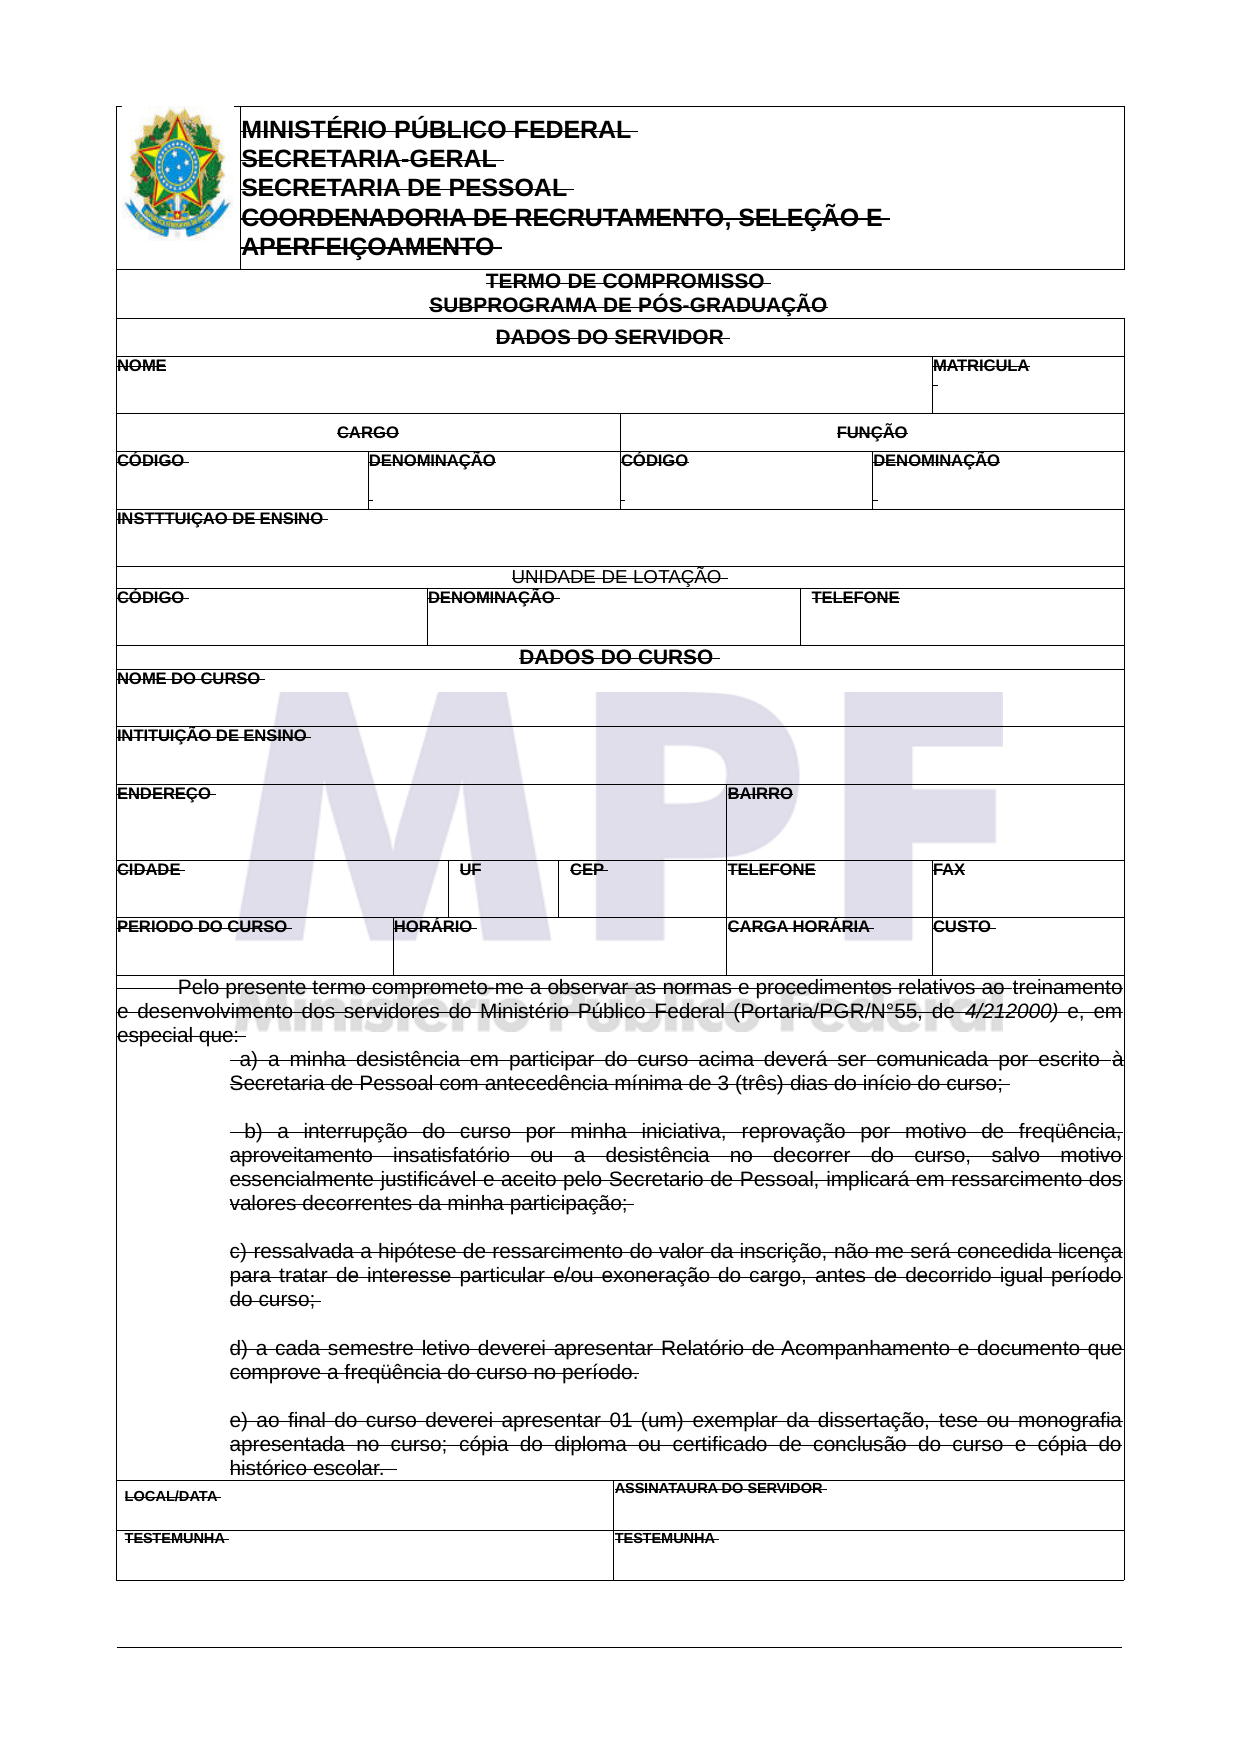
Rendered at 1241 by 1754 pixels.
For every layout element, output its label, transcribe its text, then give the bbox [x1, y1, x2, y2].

table_cell CARGO [117, 414, 620, 451]
table_cell UNIDADE DE LOTAÇÃO [117, 567, 1124, 587]
table_header [117, 107, 240, 269]
table_header MINISTÉRIO PÚBLICO FEDERAL SECRETARIA-GERAL SECRETARIA DE PESSOAL COORDENADORIA DE RECRUTAMENTO, SELEÇÃO E APERFEIÇOAMENTO [241, 107, 1124, 269]
table_cell INSTTTUIÇAO DE ENSINO [117, 510, 1124, 566]
table_cell UF [449, 861, 558, 917]
table_cell DENOMINAÇÃO [369, 452, 620, 508]
table_cell FUNÇÃO [621, 414, 1124, 451]
table_cell CÓDIGO [621, 452, 872, 508]
table_cell FAX [933, 861, 1124, 917]
table_cell DADOS DO SERVIDOR [117, 319, 1124, 356]
table_cell BAIRRO [727, 785, 1124, 860]
picture [121, 106, 234, 241]
table_cell MATRICULA [933, 357, 1124, 413]
table_cell INTITUIÇÃO DE ENSINO [117, 727, 1124, 783]
table_cell DADOS DO CURSO [117, 646, 1124, 669]
table_cell HORÁRIO [394, 918, 726, 974]
table_cell ENDEREÇO [117, 785, 726, 860]
table_cell TESTEMUNHA [117, 1531, 613, 1579]
table_cell NOME [117, 357, 932, 413]
table_cell TELEFONE [801, 589, 1124, 645]
table_cell Pelo presente termo comprometo-me a observar as normas e procedimentos relativos ao treinamento e desenvolvimento dos servidores do Ministério Público Federal (Portaria/PGR/N°55, de 4/212000) e, em especial que: a) a minha desistência em participar do curso acima deverá ser comunicada por escrito à Secretaria de Pessoal com antecedência mínima de 3 (três) dias do início do curso; b) a interrupção do curso por minha iniciativa, reprovação por motivo de freqüência, aproveitamento insatisfatório ou a desistência no decorrer do curso, salvo motivo essencialmente justificável e aceito pelo Secretario de Pessoal, implicará em ressarcimento dos valores decorrentes da minha participação; c) ressalvada a hipótese de ressarcimento do valor da inscrição, não me será concedida licença para tratar de interesse particular e/ou exoneração do cargo, antes de decorrido igual período do curso; d) a cada semestre letivo deverei apresentar Relatório de Acompanhamento e documento que comprove a freqüência do curso no período. e) ao final do curso deverei apresentar 01 (um) exemplar da dissertação, tese ou monografia apresentada no curso; cópia do diploma ou certificado de conclusão do curso e cópia do histórico escolar. [117, 976, 1124, 1480]
table_cell TELEFONE [727, 861, 932, 917]
table_cell CARGA HORÁRIA [727, 918, 932, 974]
table_cell DENOMINAÇÃO [428, 589, 800, 645]
table_cell CÓDIGO [117, 452, 368, 508]
table_cell LOCAL/DATA [117, 1481, 613, 1530]
table_cell TESTEMUNHA [614, 1531, 1124, 1579]
table_cell CEP [559, 861, 726, 917]
table_cell ASSINATAURA DO SERVIDOR [614, 1481, 1124, 1530]
table_cell CÓDIGO [117, 589, 427, 645]
table_cell TERMO DE COMPROMISSO SUBPROGRAMA DE PÓS-GRADUAÇÃO [117, 270, 1124, 317]
table_cell NOME DO CURSO [117, 670, 1124, 726]
table_cell CUSTO [933, 918, 1124, 974]
table_cell DENOMINAÇÃO [873, 452, 1124, 508]
table_cell PERIODO DO CURSO [117, 918, 393, 974]
table_cell CIDADE [117, 861, 448, 917]
